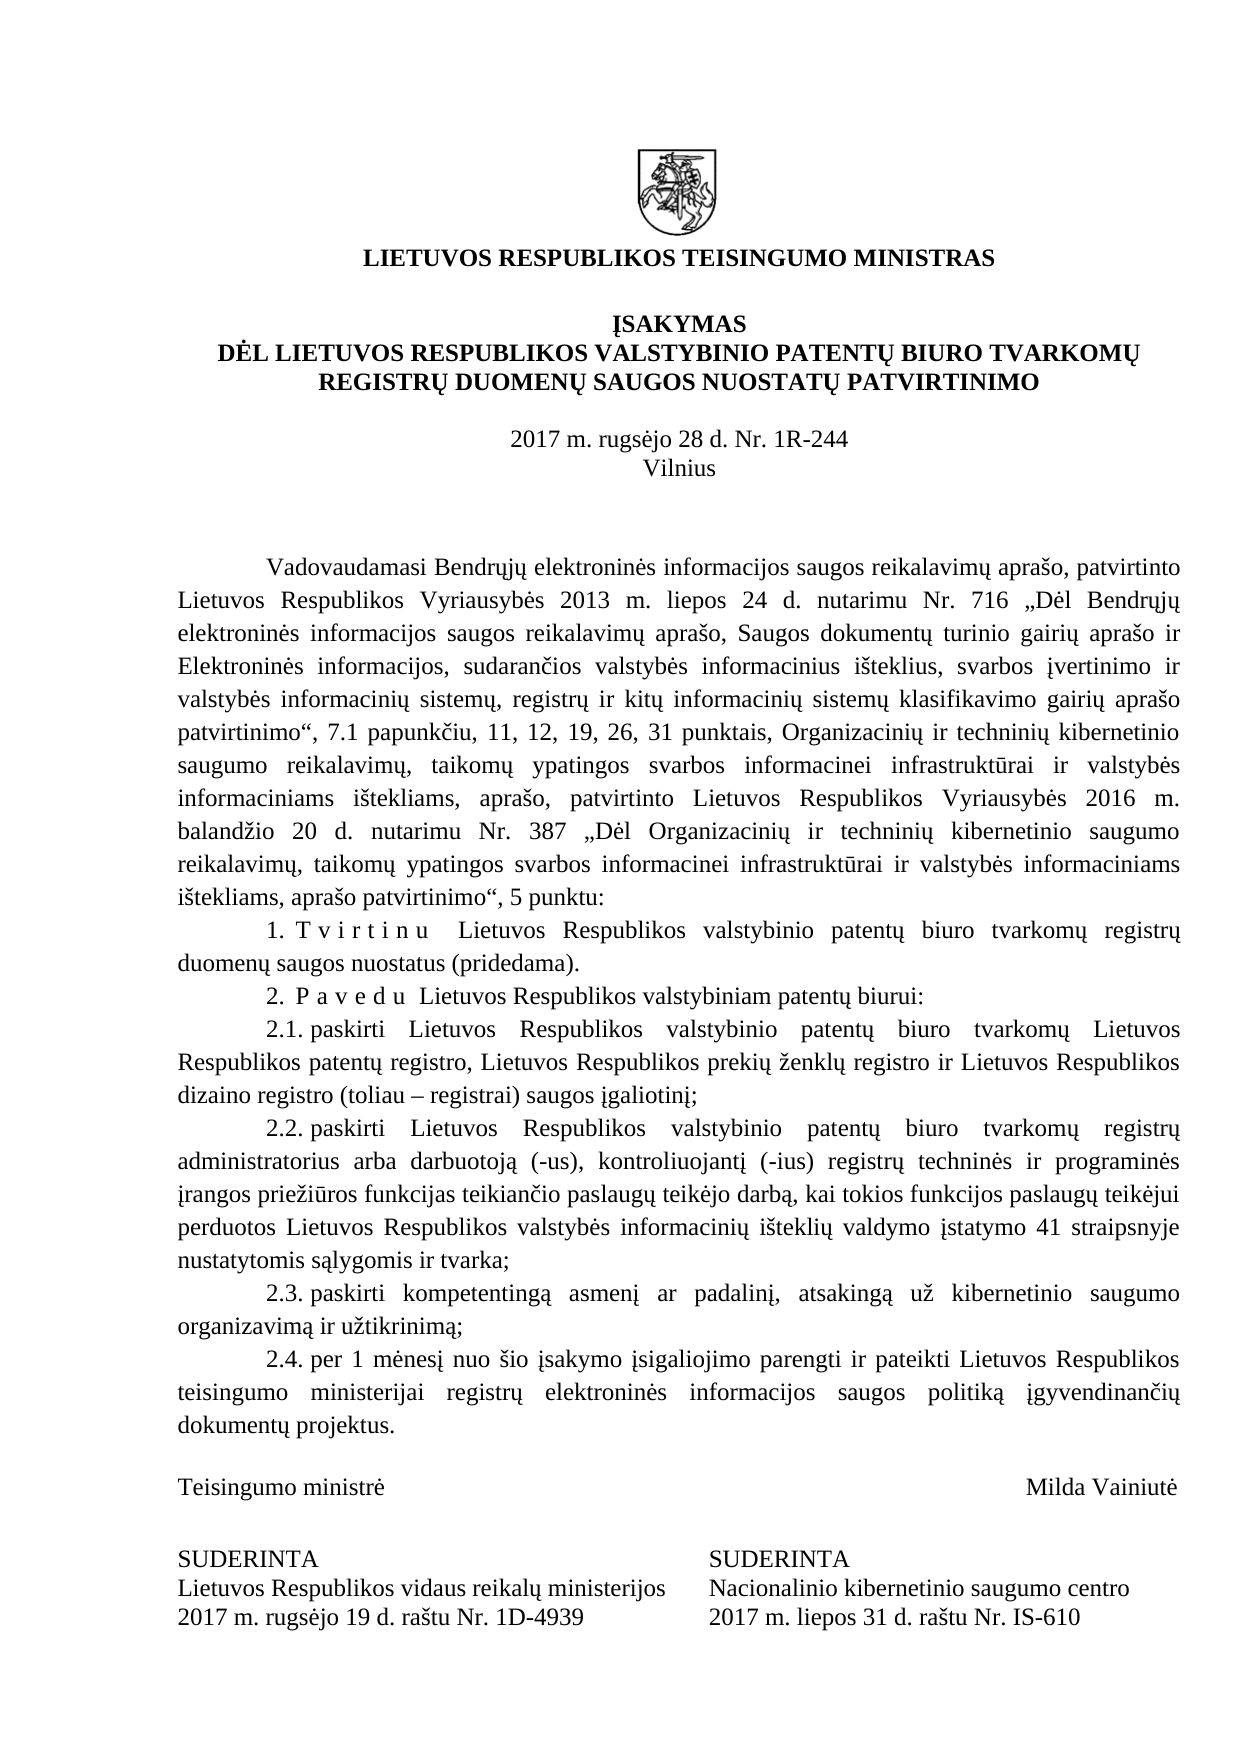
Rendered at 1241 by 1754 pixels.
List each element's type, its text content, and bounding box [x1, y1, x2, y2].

text 1. Tvirtinu Lietuvos Respublikos valstybinio patentų biuro tvarkomų registrų duomenų saugos nuostatus (pridedama). [177, 915, 1181, 977]
text 2.1. paskirti Lietuvos Respublikos valstybinio patentų biuro tvarkomų Lietuvos Respublikos patentų registro, Lietuvos Respublikos prekių ženklų registro ir Lietuvos Respublikos dizaino registro (toliau – registrai) saugos įgaliotinį; [177, 1014, 1181, 1109]
text ĮSAKYMAS [177, 309, 1181, 338]
text Teisingumo ministrė Milda Vainiutė [177, 1472, 1181, 1501]
text 2.3. paskirti kompetentingą asmenį ar padalinį, atsakingą už kibernetinio saugumo organizavimą ir užtikrinimą; [177, 1278, 1181, 1340]
text 2017 m. rugsėjo 19 d. raštu Nr. 1D-4939 2017 m. liepos 31 d. raštu Nr. IS-610 [177, 1602, 1181, 1630]
text SUDERINTA SUDERINTA [177, 1544, 1181, 1573]
text DĖL LIETUVOS RESPUBLIKOS VALSTYBINIO PATENTŲ BIURO TVARKOMŲ REGISTRŲ DUOMENŲ SAUGOS NUOSTATŲ PATVIRTINIMO [177, 338, 1181, 395]
text LIETUVOS RESPUBLIKOS TEISINGUMO MINISTRAS [177, 243, 1181, 272]
text 2017 m. rugsėjo 28 d. Nr. 1R-244 [177, 424, 1181, 453]
text 2. Pavedu Lietuvos Respublikos valstybiniam patentų biurui: [177, 981, 1181, 1010]
text 2.4. per 1 mėnesį nuo šio įsakymo įsigaliojimo parengti ir pateikti Lietuvos Respublikos teisingumo ministerijai registrų elektroninės informacijos saugos politiką įgyvendinančių dokumentų projektus. [177, 1344, 1181, 1439]
text Lietuvos Respublikos vidaus reikalų ministerijos Nacionalinio kibernetinio saugumo centro [177, 1573, 1181, 1602]
text Vilnius [177, 453, 1181, 482]
text 2.2. paskirti Lietuvos Respublikos valstybinio patentų biuro tvarkomų registrų administratorius arba darbuotoją (-us), kontroliuojantį (-ius) registrų techninės ir programinės įrangos priežiūros funkcijas teikiančio paslaugų teikėjo darbą, kai tokios funkcijos paslaugų teikėjui perduotos Lietuvos Respublikos valstybės informacinių išteklių valdymo įstatymo 41 straipsnyje nustatytomis sąlygomis ir tvarka; [177, 1113, 1181, 1274]
text Vadovaudamasi Bendrųjų elektroninės informacijos saugos reikalavimų aprašo, patvirtinto Lietuvos Respublikos Vyriausybės 2013 m. liepos 24 d. nutarimu Nr. 716 „Dėl Bendrųjų elektroninės informacijos saugos reikalavimų aprašo, Saugos dokumentų turinio gairių aprašo ir Elektroninės informacijos, sudarančios valstybės informacinius išteklius, svarbos įvertinimo ir valstybės informacinių sistemų, registrų ir kitų informacinių sistemų klasifikavimo gairių aprašo patvirtinimo“, 7.1 papunkčiu, 11, 12, 19, 26, 31 punktais, Organizacinių ir techninių kibernetinio saugumo reikalavimų, taikomų ypatingos svarbos informacinei infrastruktūrai ir valstybės informaciniams ištekliams, aprašo, patvirtinto Lietuvos Respublikos Vyriausybės 2016 m. balandžio 20 d. nutarimu Nr. 387 „Dėl Organizacinių ir techninių kibernetinio saugumo reikalavimų, taikomų ypatingos svarbos informacinei infrastruktūrai ir valstybės informaciniams ištekliams, aprašo patvirtinimo“, 5 punktu: [177, 552, 1181, 911]
